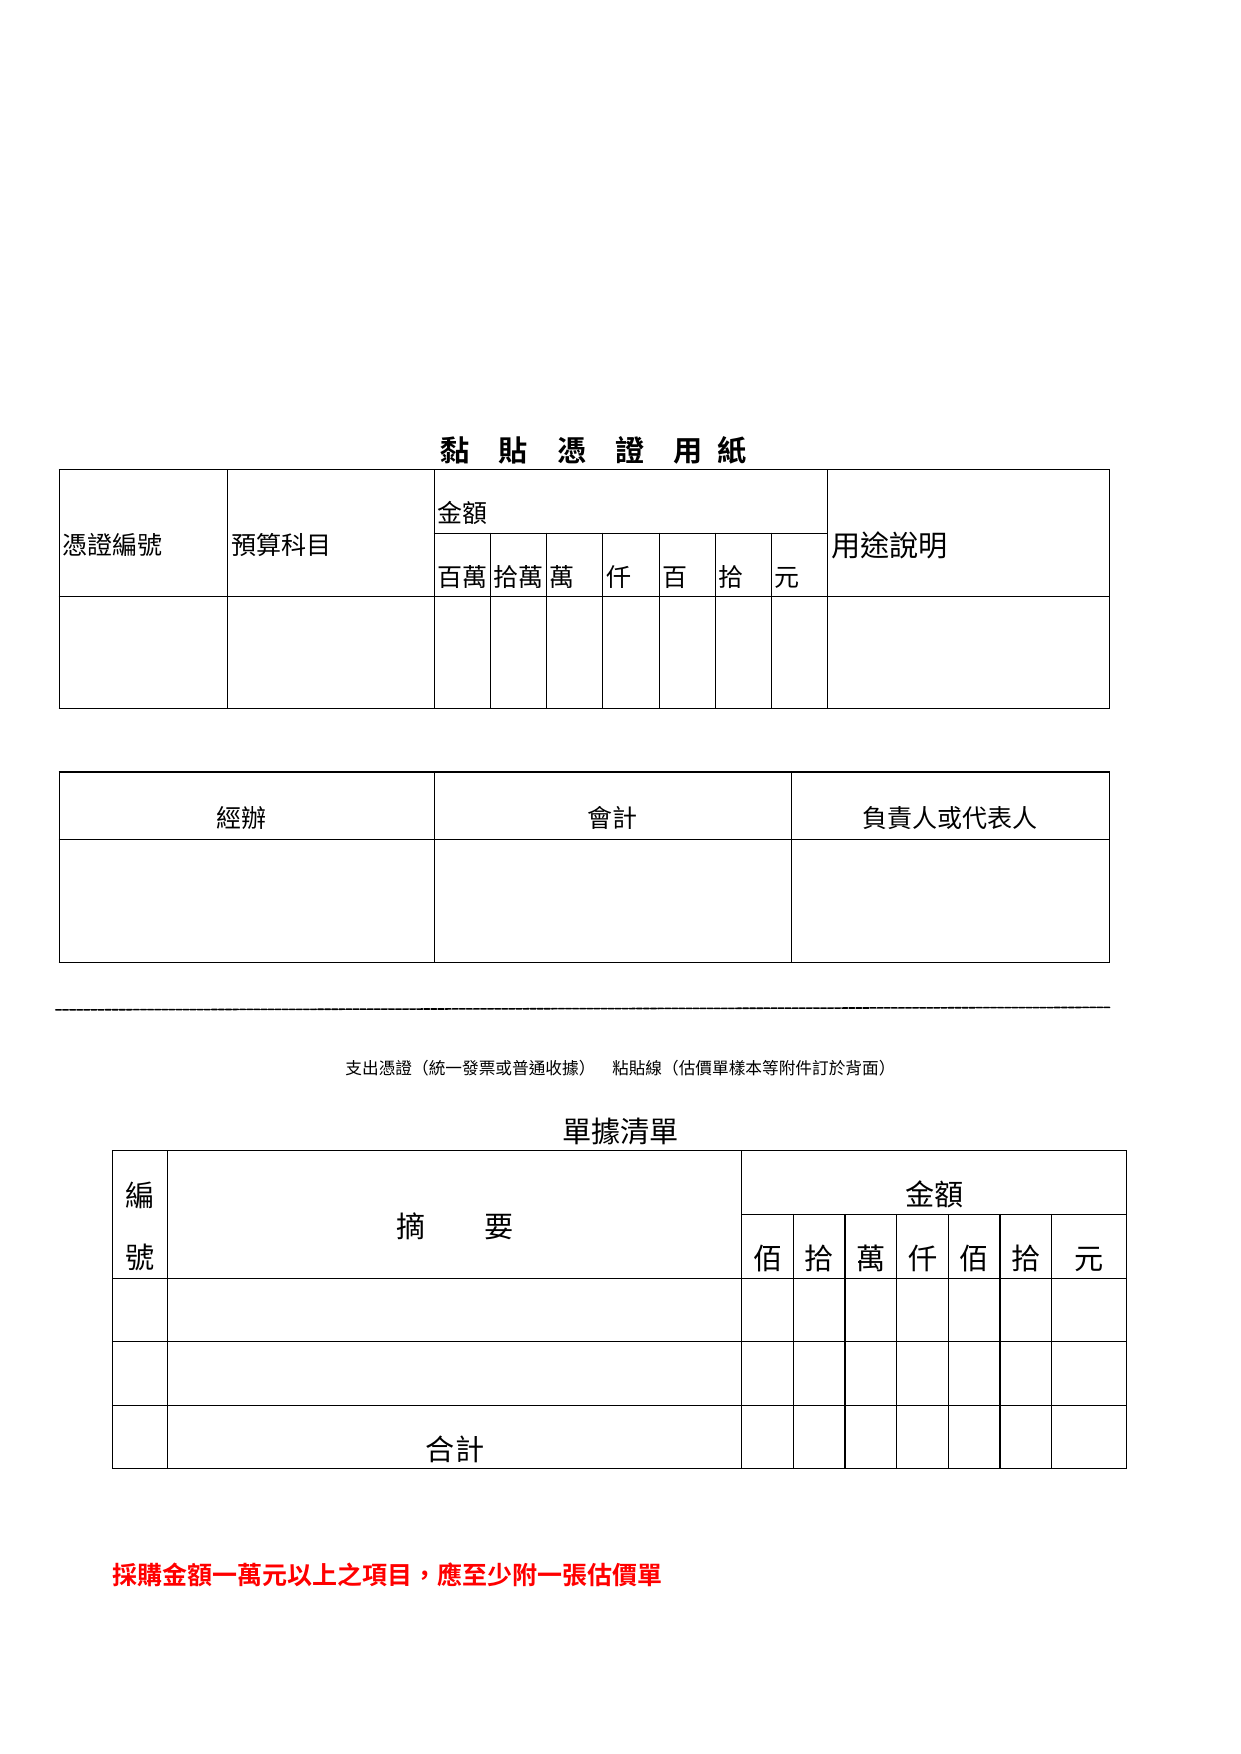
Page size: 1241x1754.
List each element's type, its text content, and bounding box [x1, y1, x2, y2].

table_cell [742, 1342, 793, 1404]
table_header 預算科目 [228, 470, 434, 596]
table_cell 仟 [603, 534, 659, 596]
table_cell [949, 1279, 999, 1341]
table_cell 佰 [742, 1215, 793, 1277]
table_cell [113, 1342, 167, 1404]
table_cell [772, 597, 827, 708]
table_header 經辦 [60, 773, 434, 839]
table_cell [846, 1406, 896, 1468]
table_cell [846, 1342, 896, 1404]
table_cell 萬 [547, 534, 602, 596]
table_cell [949, 1342, 999, 1404]
table_cell [603, 597, 659, 708]
table_cell 百萬 [435, 534, 490, 596]
table_cell [949, 1406, 999, 1468]
table_cell [1001, 1279, 1051, 1341]
table_cell 拾 [716, 534, 771, 596]
table_cell [742, 1279, 793, 1341]
table_cell 拾 [794, 1215, 844, 1277]
table_cell [1052, 1342, 1126, 1404]
table_cell 仟 [897, 1215, 948, 1277]
table_cell 佰 [949, 1215, 999, 1277]
text 採購金額一萬元以上之項目，應至少附一張估價單 [112, 1532, 1240, 1594]
table_cell [897, 1342, 948, 1404]
table_header 摘要 [168, 1151, 741, 1277]
table_cell [168, 1342, 741, 1404]
table_cell [897, 1279, 948, 1341]
table_cell 拾 [1001, 1215, 1051, 1277]
text 單據清單 [112, 1088, 1128, 1150]
table_cell [228, 597, 434, 708]
table_cell [846, 1279, 896, 1341]
table_cell 百 [660, 534, 715, 596]
table_cell [435, 597, 490, 708]
table_header 金額 [742, 1151, 1126, 1214]
table_header 用途說明 [828, 470, 1109, 596]
table_cell [792, 840, 1109, 962]
table_cell [1001, 1342, 1051, 1404]
table_cell [547, 597, 602, 708]
table_cell [1001, 1406, 1051, 1468]
table_cell [435, 840, 791, 962]
table_cell 元 [772, 534, 827, 596]
table_cell 萬 [846, 1215, 896, 1277]
table_header 負責人或代表人 [792, 773, 1109, 839]
table_cell [1052, 1279, 1126, 1341]
table_cell [113, 1406, 167, 1468]
table_header 編號 [113, 1151, 167, 1277]
table_cell 元 [1052, 1215, 1126, 1277]
table_cell [716, 597, 771, 708]
table_cell [794, 1406, 844, 1468]
table_cell [60, 840, 434, 962]
table_cell [660, 597, 715, 708]
table_cell [897, 1406, 948, 1468]
table_cell 拾萬 [491, 534, 546, 596]
text 支出憑證（統一發票或普通收據） 粘貼線（估價單樣本等附件訂於背面） [112, 963, 1128, 1088]
table_header 金額 [435, 470, 827, 533]
table_cell [168, 1279, 741, 1341]
table_cell [491, 597, 546, 708]
table_cell [113, 1279, 167, 1341]
table_cell [60, 597, 227, 708]
table_cell 合計 [168, 1406, 741, 1468]
text 黏 貼 憑 證 用 紙 [112, 407, 1240, 469]
table_cell [1052, 1406, 1126, 1468]
table_cell [794, 1342, 844, 1404]
table_cell [742, 1406, 793, 1468]
table_cell [794, 1279, 844, 1341]
table_cell [828, 597, 1109, 708]
table_header 會計 [435, 773, 791, 839]
table_header 憑證編號 [60, 470, 227, 596]
